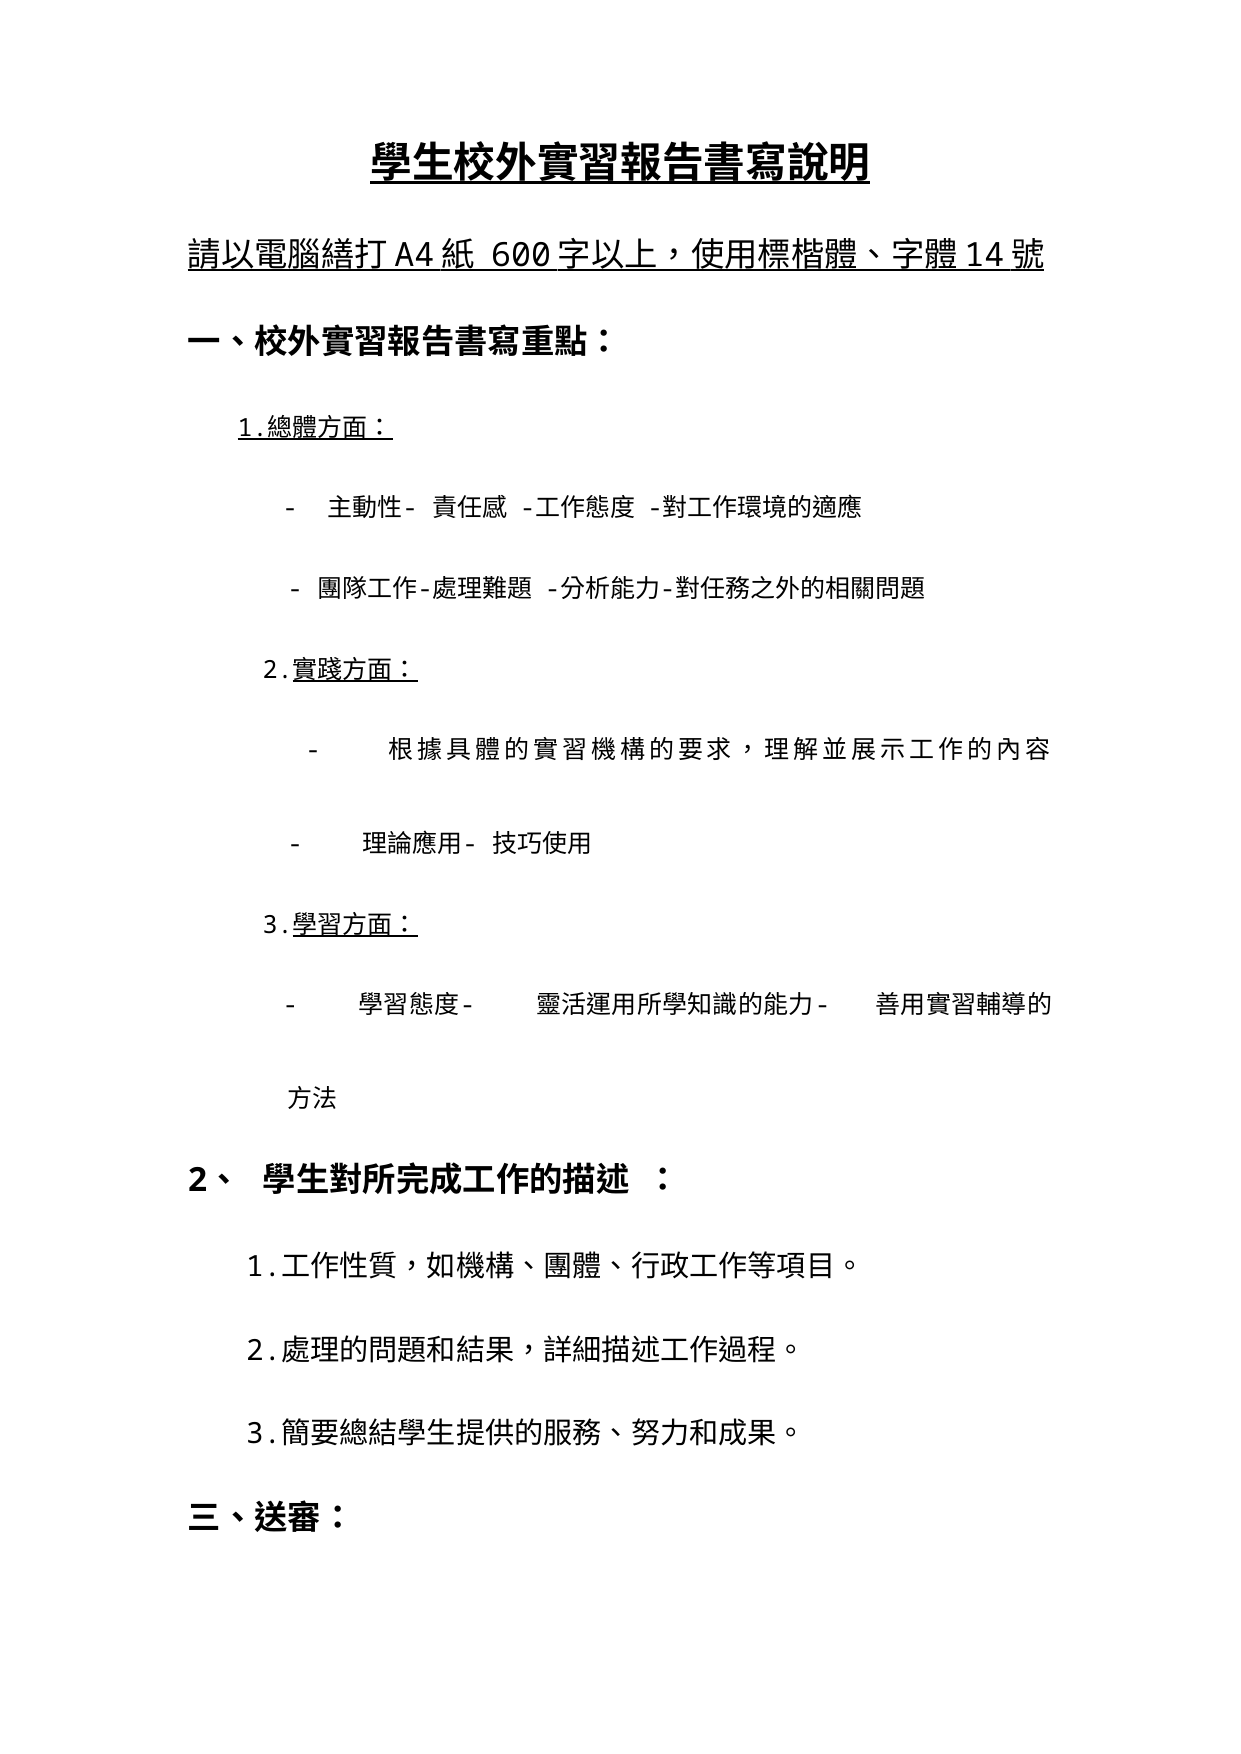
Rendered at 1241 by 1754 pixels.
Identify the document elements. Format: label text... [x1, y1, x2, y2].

text - 主動性- 責任感 -工作態度 -對工作環境的適應 [237, 464, 1053, 527]
text 請以電腦繕打A4紙 600字以上，使用標楷體、字體14號 [187, 210, 1053, 273]
text - 根據具體的實習機構的要求，理解並展示工作的內容 - 理論應用- 技巧使用 [237, 706, 1053, 862]
text 1.工作性質，如機構、團體、行政工作等項目。 [187, 1222, 1053, 1285]
text - 團隊工作-處理難題 -分析能力-對任務之外的相關問題 [287, 545, 1053, 607]
text 2.處理的問題和結果，詳細描述工作過程。 [187, 1306, 1053, 1368]
text 3.學習方面： [187, 881, 1053, 943]
text - 學習態度- 靈活運用所學知識的能力- 善用實習輔導的方法 [237, 961, 1053, 1117]
text 2.實踐方面： [187, 626, 1053, 688]
text 1.總體方面： [237, 384, 1053, 446]
text 一、校外實習報告書寫重點： [187, 297, 1053, 359]
text 三、送審： [187, 1473, 1053, 1536]
text 3.簡要總結學生提供的服務、努力和成果。 [187, 1389, 1053, 1452]
text 學生校外實習報告書寫說明 [187, 118, 1053, 180]
list 學生對所完成工作的描述 ： [187, 1136, 1053, 1198]
